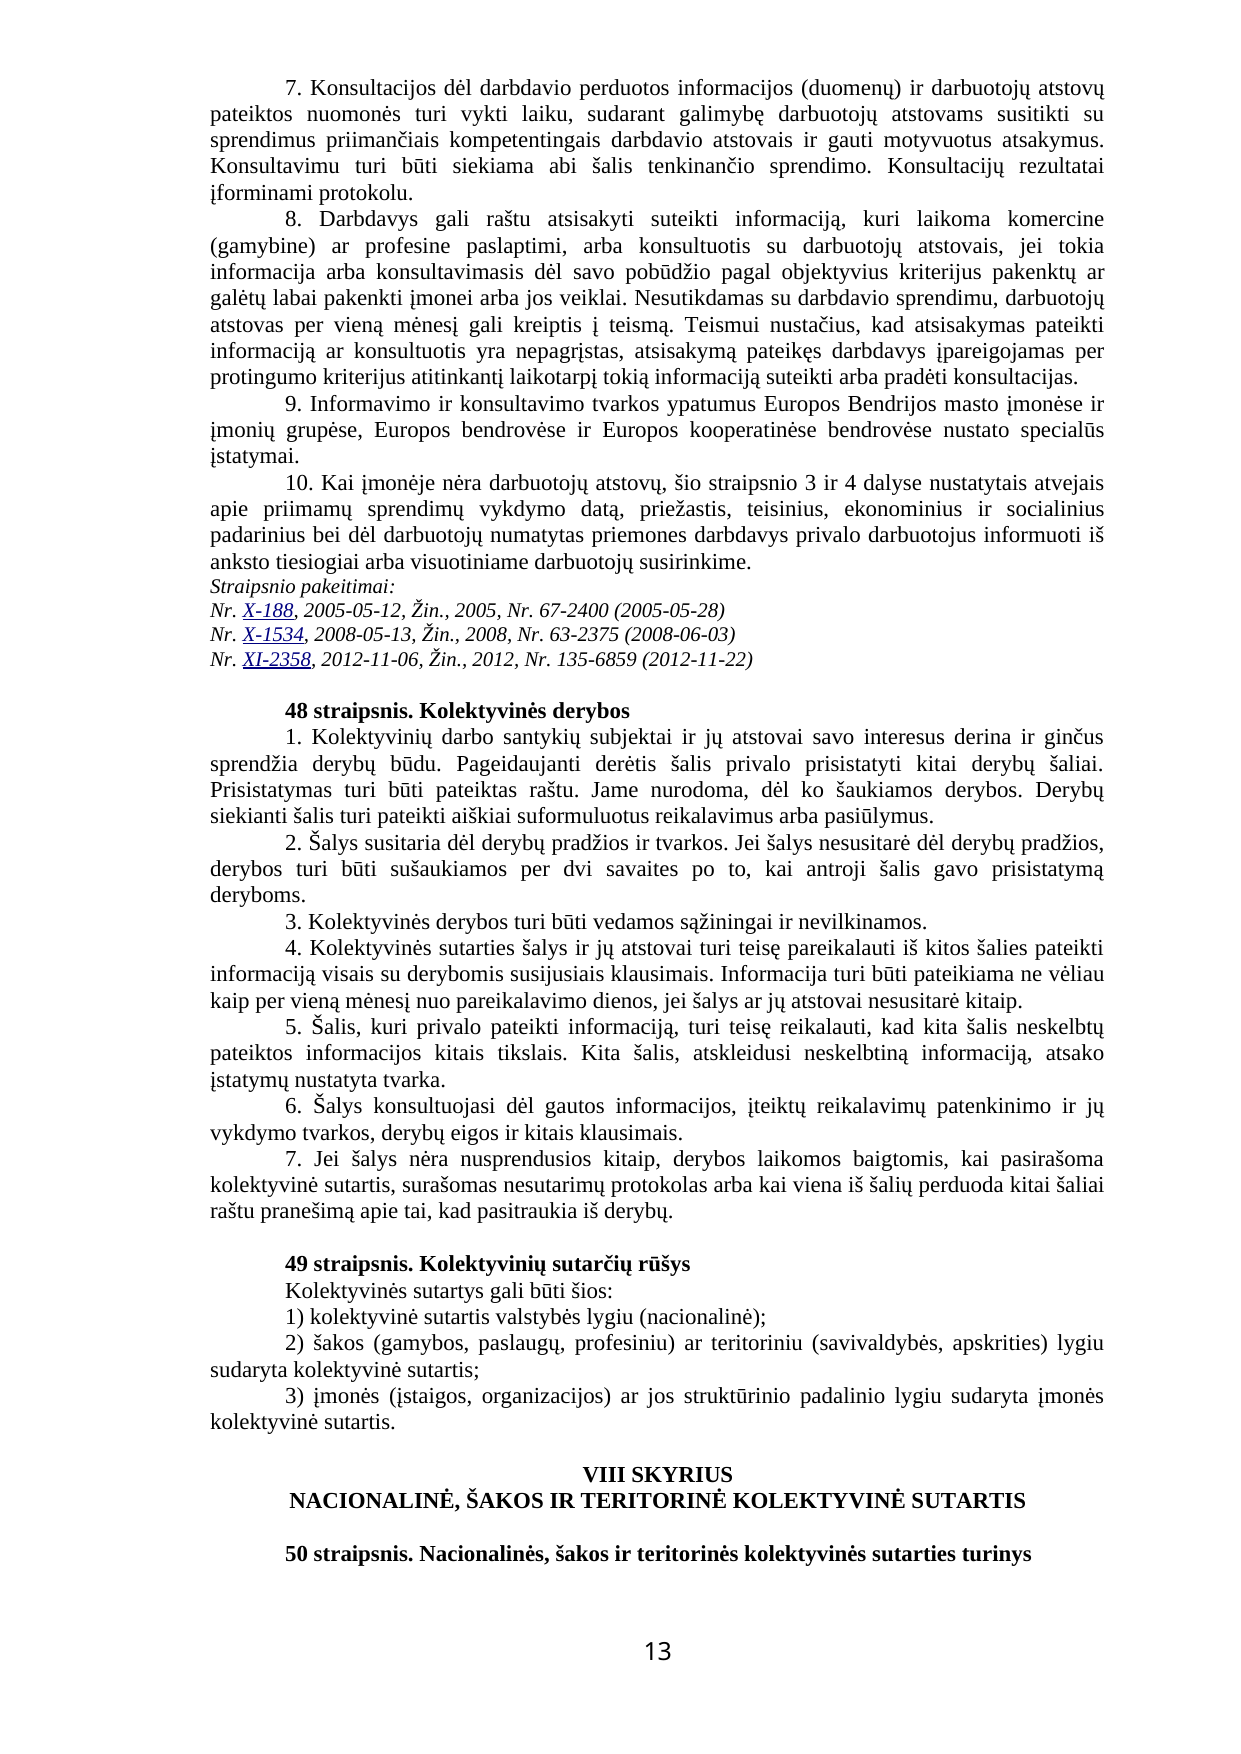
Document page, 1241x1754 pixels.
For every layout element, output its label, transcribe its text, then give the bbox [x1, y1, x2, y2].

text 1) kolektyvinė sutartis valstybės lygiu (nacionalinė); [210, 1303, 1106, 1329]
text 4. Kolektyvinės sutarties šalys ir jų atstovai turi teisę pareikalauti iš kitos šalies pateikti informaciją visais su derybomis susijusiais klausimais. Informacija turi būti pateikiama ne vėliau kaip per vieną mėnesį nuo pareikalavimo dienos, jei šalys ar jų atstovai nesusitarė kitaip. [210, 934, 1106, 1013]
text 6. Šalys konsultuojasi dėl gautos informacijos, įteiktų reikalavimų patenkinimo ir jų vykdymo tvarkos, derybų eigos ir kitais klausimais. [210, 1092, 1106, 1145]
text 9. Informavimo ir konsultavimo tvarkos ypatumus Europos Bendrijos masto įmonėse ir įmonių grupėse, Europos bendrovėse ir Europos kooperatinėse bendrovėse nustato specialūs įstatymai. [210, 390, 1106, 469]
text 49 straipsnis. Kolektyvinių sutarčių rūšys [210, 1250, 1106, 1277]
text 1. Kolektyvinių darbo santykių subjektai ir jų atstovai savo interesus derina ir ginčus sprendžia derybų būdu. Pageidaujanti derėtis šalis privalo prisistatyti kitai derybų šaliai. Prisistatymas turi būti pateiktas raštu. Jame nurodoma, dėl ko šaukiamos derybos. Derybų siekianti šalis turi pateikti aiškiai suformuluotus reikalavimus arba pasiūlymus. [210, 723, 1106, 829]
text 2. Šalys susitaria dėl derybų pradžios ir tvarkos. Jei šalys nesusitarė dėl derybų pradžios, derybos turi būti sušaukiamos per dvi savaites po to, kai antroji šalis gavo prisistatymą deryboms. [210, 829, 1106, 908]
text 8. Darbdavys gali raštu atsisakyti suteikti informaciją, kuri laikoma komercine (gamybine) ar profesine paslaptimi, arba konsultuotis su darbuotojų atstovais, jei tokia informacija arba konsultavimasis dėl savo pobūdžio pagal objektyvius kriterijus pakenktų ar galėtų labai pakenkti įmonei arba jos veiklai. Nesutikdamas su darbdavio sprendimu, darbuotojų atstovas per vieną mėnesį gali kreiptis į teismą. Teismui nustačius, kad atsisakymas pateikti informaciją ar konsultuotis yra nepagrįstas, atsisakymą pateikęs darbdavys įpareigojamas per protingumo kriterijus atitinkantį laikotarpį tokią informaciją suteikti arba pradėti konsultacijas. [210, 205, 1106, 390]
text Straipsnio pakeitimai: [210, 574, 1106, 598]
text NACIONALINĖ, ŠAKOS IR TERITORINĖ KOLEKTYVINĖ SUTARTIS [210, 1487, 1106, 1514]
text 48 straipsnis. Kolektyvinės derybos [210, 697, 1106, 723]
text 2) šakos (gamybos, paslaugų, profesiniu) ar teritoriniu (savivaldybės, apskrities) lygiu sudaryta kolektyvinė sutartis; [210, 1329, 1106, 1382]
text 7. Konsultacijos dėl darbdavio perduotos informacijos (duomenų) ir darbuotojų atstovų pateiktos nuomonės turi vykti laiku, sudarant galimybę darbuotojų atstovams susitikti su sprendimus priimančiais kompetentingais darbdavio atstovais ir gauti motyvuotus atsakymus. Konsultavimu turi būti siekiama abi šalis tenkinančio sprendimo. Konsultacijų rezultatai įforminami protokolu. [210, 73, 1106, 205]
text Nr. X-188, 2005-05-12, Žin., 2005, Nr. 67-2400 (2005-05-28) [210, 598, 1106, 622]
text 10. Kai įmonėje nėra darbuotojų atstovų, šio straipsnio 3 ir 4 dalyse nustatytais atvejais apie priimamų sprendimų vykdymo datą, priežastis, teisinius, ekonominius ir socialinius padarinius bei dėl darbuotojų numatytas priemones darbdavys privalo darbuotojus informuoti iš anksto tiesiogiai arba visuotiniame darbuotojų susirinkime. [210, 469, 1106, 574]
text Nr. X-1534, 2008-05-13, Žin., 2008, Nr. 63-2375 (2008-06-03) [210, 622, 1106, 646]
text Kolektyvinės sutartys gali būti šios: [210, 1277, 1106, 1303]
text Nr. XI-2358, 2012-11-06, Žin., 2012, Nr. 135-6859 (2012-11-22) [210, 646, 1106, 671]
text 3) įmonės (įstaigos, organizacijos) ar jos struktūrinio padalinio lygiu sudaryta įmonės kolektyvinė sutartis. [210, 1382, 1106, 1435]
text 50 straipsnis. Nacionalinės, šakos ir teritorinės kolektyvinės sutarties turinys [285, 1540, 1106, 1567]
text 3. Kolektyvinės derybos turi būti vedamos sąžiningai ir nevilkinamos. [210, 908, 1106, 934]
text 5. Šalis, kuri privalo pateikti informaciją, turi teisę reikalauti, kad kita šalis neskelbtų pateiktos informacijos kitais tikslais. Kita šalis, atskleidusi neskelbtiną informaciją, atsako įstatymų nustatyta tvarka. [210, 1013, 1106, 1092]
text 7. Jei šalys nėra nusprendusios kitaip, derybos laikomos baigtomis, kai pasirašoma kolektyvinė sutartis, surašomas nesutarimų protokolas arba kai viena iš šalių perduoda kitai šaliai raštu pranešimą apie tai, kad pasitraukia iš derybų. [210, 1145, 1106, 1224]
text VIII SKYRIUS [210, 1461, 1106, 1487]
